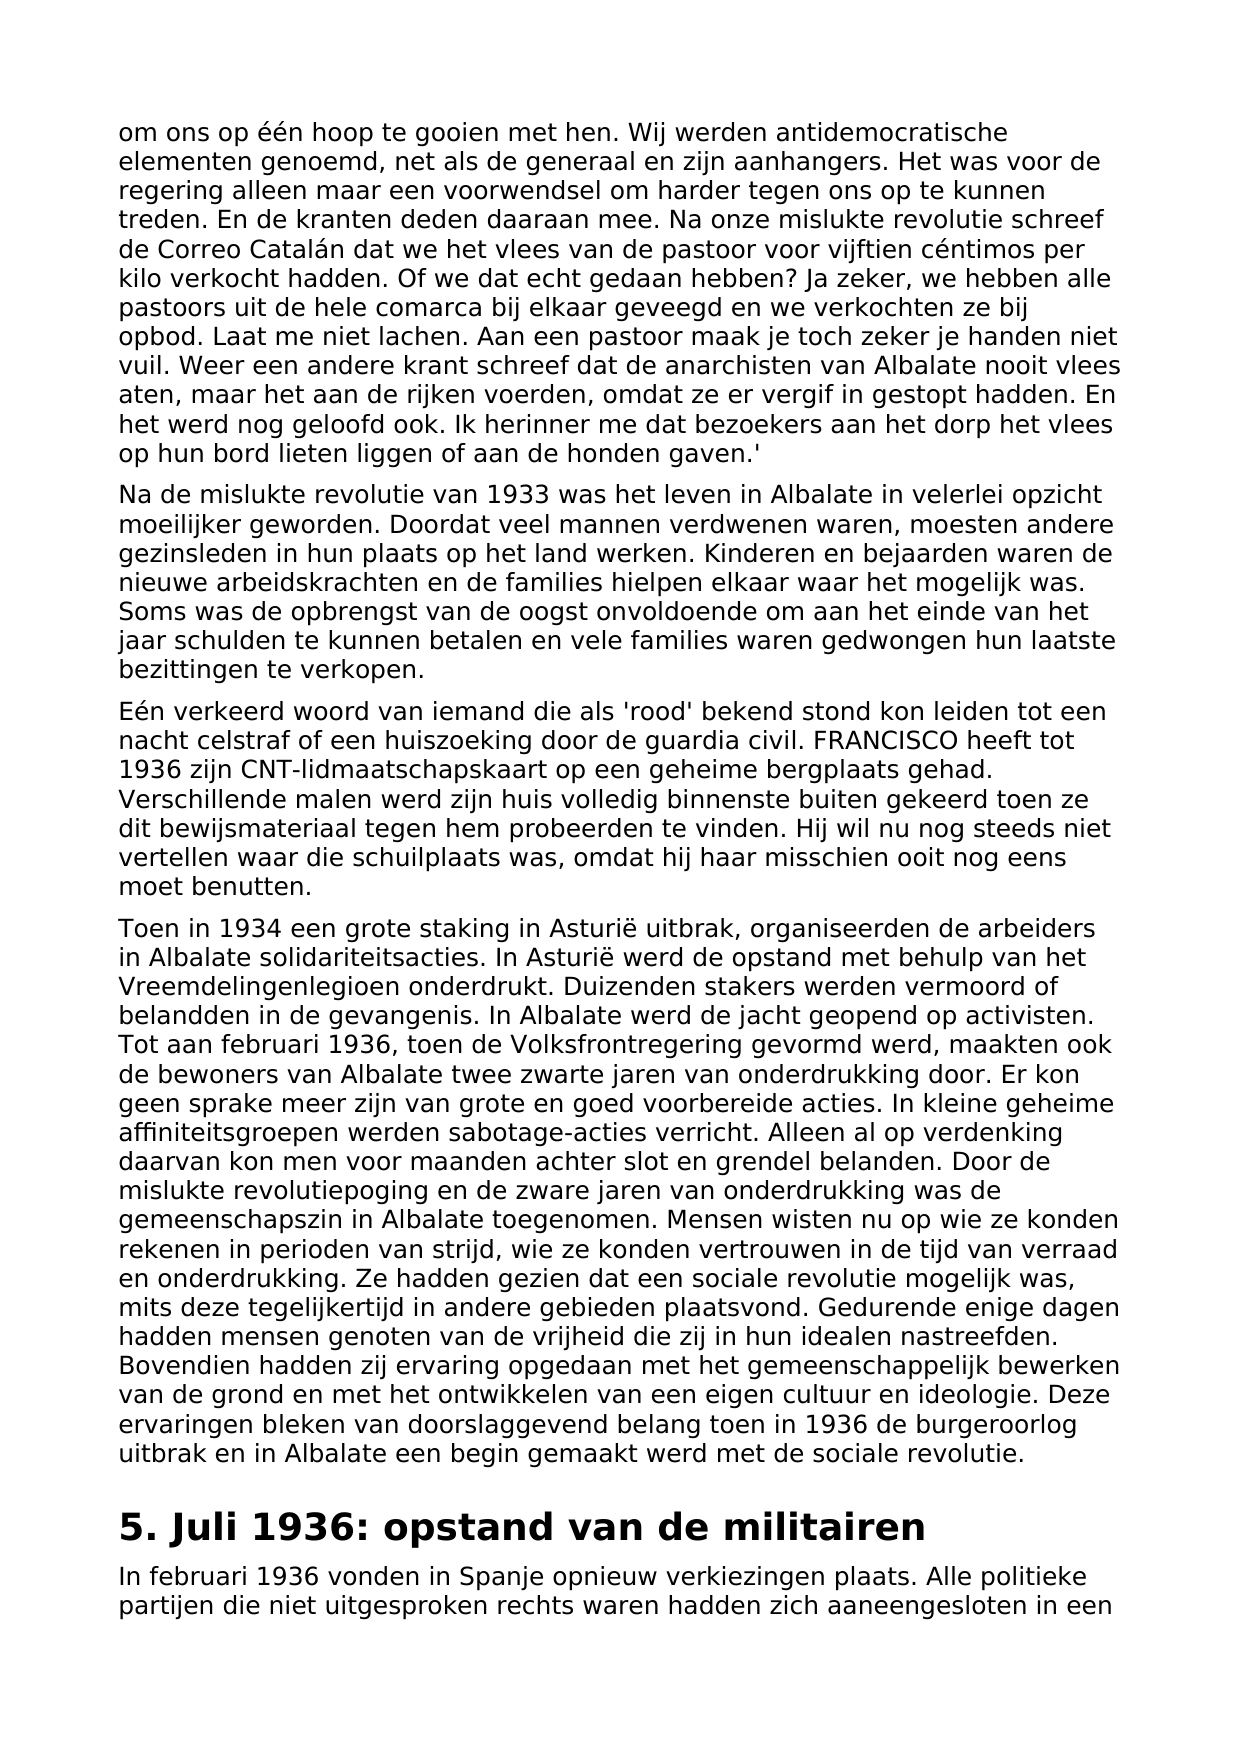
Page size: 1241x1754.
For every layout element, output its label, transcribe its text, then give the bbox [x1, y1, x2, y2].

text Eén verkeerd woord van iemand die als 'rood' bekend stond kon leiden tot een nacht celstraf of een huiszoeking door de guardia civil. FRANCISCO heeft tot 1936 zijn CNT-lidmaatschapskaart op een geheime bergplaats gehad. Verschillende malen werd zijn huis volledig binnenste buiten gekeerd toen ze dit bewijsmateriaal tegen hem probeerden te vinden. Hij wil nu nog steeds niet vertellen waar die schuilplaats was, omdat hij haar misschien ooit nog eens moet benutten. [118, 697, 1122, 901]
text Toen in 1934 een grote staking in Asturië uitbrak, organiseerden de arbeiders in Albalate solidariteitsacties. In Asturië werd de opstand met behulp van het Vreemdelingenlegioen onderdrukt. Duizenden stakers werden vermoord of belandden in de gevangenis. In Albalate werd de jacht geopend op activisten. Tot aan februari 1936, toen de Volksfrontregering gevormd werd, maakten ook de bewoners van Albalate twee zwarte jaren van onderdrukking door. Er kon geen sprake meer zijn van grote en goed voorbereide acties. In kleine geheime affiniteitsgroepen werden sabotage-acties verricht. Alleen al op verdenking daarvan kon men voor maanden achter slot en grendel belanden. Door de mislukte revolutiepoging en de zware jaren van onderdrukking was de gemeenschapszin in Albalate toegenomen. Mensen wisten nu op wie ze konden rekenen in perioden van strijd, wie ze konden vertrouwen in de tijd van verraad en onderdrukking. Ze hadden gezien dat een sociale revolutie mogelijk was, mits deze tegelijkertijd in andere gebieden plaatsvond. Gedurende enige dagen hadden mensen genoten van de vrijheid die zij in hun idealen nastreefden. Bovendien hadden zij ervaring opgedaan met het gemeenschappelijk bewerken van de grond en met het ontwikkelen van een eigen cultuur en ideologie. Deze ervaringen bleken van doorslaggevend belang toen in 1936 de burgeroorlog uitbrak en in Albalate een begin gemaakt werd met de sociale revolutie. [118, 914, 1122, 1468]
subtitle 5. Juli 1936: opstand van de militairen [118, 1506, 1122, 1549]
text In februari 1936 vonden in Spanje opnieuw verkiezingen plaats. Alle politieke partijen die niet uitgesproken rechts waren hadden zich aaneengesloten in een [118, 1562, 1122, 1620]
text Na de mislukte revolutie van 1933 was het leven in Albalate in velerlei opzicht moeilijker geworden. Doordat veel mannen verdwenen waren, moesten andere gezinsleden in hun plaats op het land werken. Kinderen en bejaarden waren de nieuwe arbeidskrachten en de families hielpen elkaar waar het mogelijk was. Soms was de opbrengst van de oogst onvoldoende om aan het einde van het jaar schulden te kunnen betalen en vele families waren gedwongen hun laatste bezittingen te verkopen. [118, 481, 1122, 685]
text om ons op één hoop te gooien met hen. Wij werden antidemocratische elementen genoemd, net als de generaal en zijn aanhangers. Het was voor de regering alleen maar een voorwendsel om harder tegen ons op te kunnen treden. En de kranten deden daaraan mee. Na onze mislukte revolutie schreef de Correo Catalán dat we het vlees van de pastoor voor vijftien céntimos per kilo verkocht hadden. Of we dat echt gedaan hebben? Ja zeker, we hebben alle pastoors uit de hele comarca bij elkaar geveegd en we verkochten ze bij opbod. Laat me niet lachen. Aan een pastoor maak je toch zeker je handen niet vuil. Weer een andere krant schreef dat de anarchisten van Albalate nooit vlees aten, maar het aan de rijken voerden, omdat ze er vergif in gestopt hadden. En het werd nog geloofd ook. Ik herinner me dat bezoekers aan het dorp het vlees op hun bord lieten liggen of aan de honden gaven.' [118, 118, 1122, 468]
